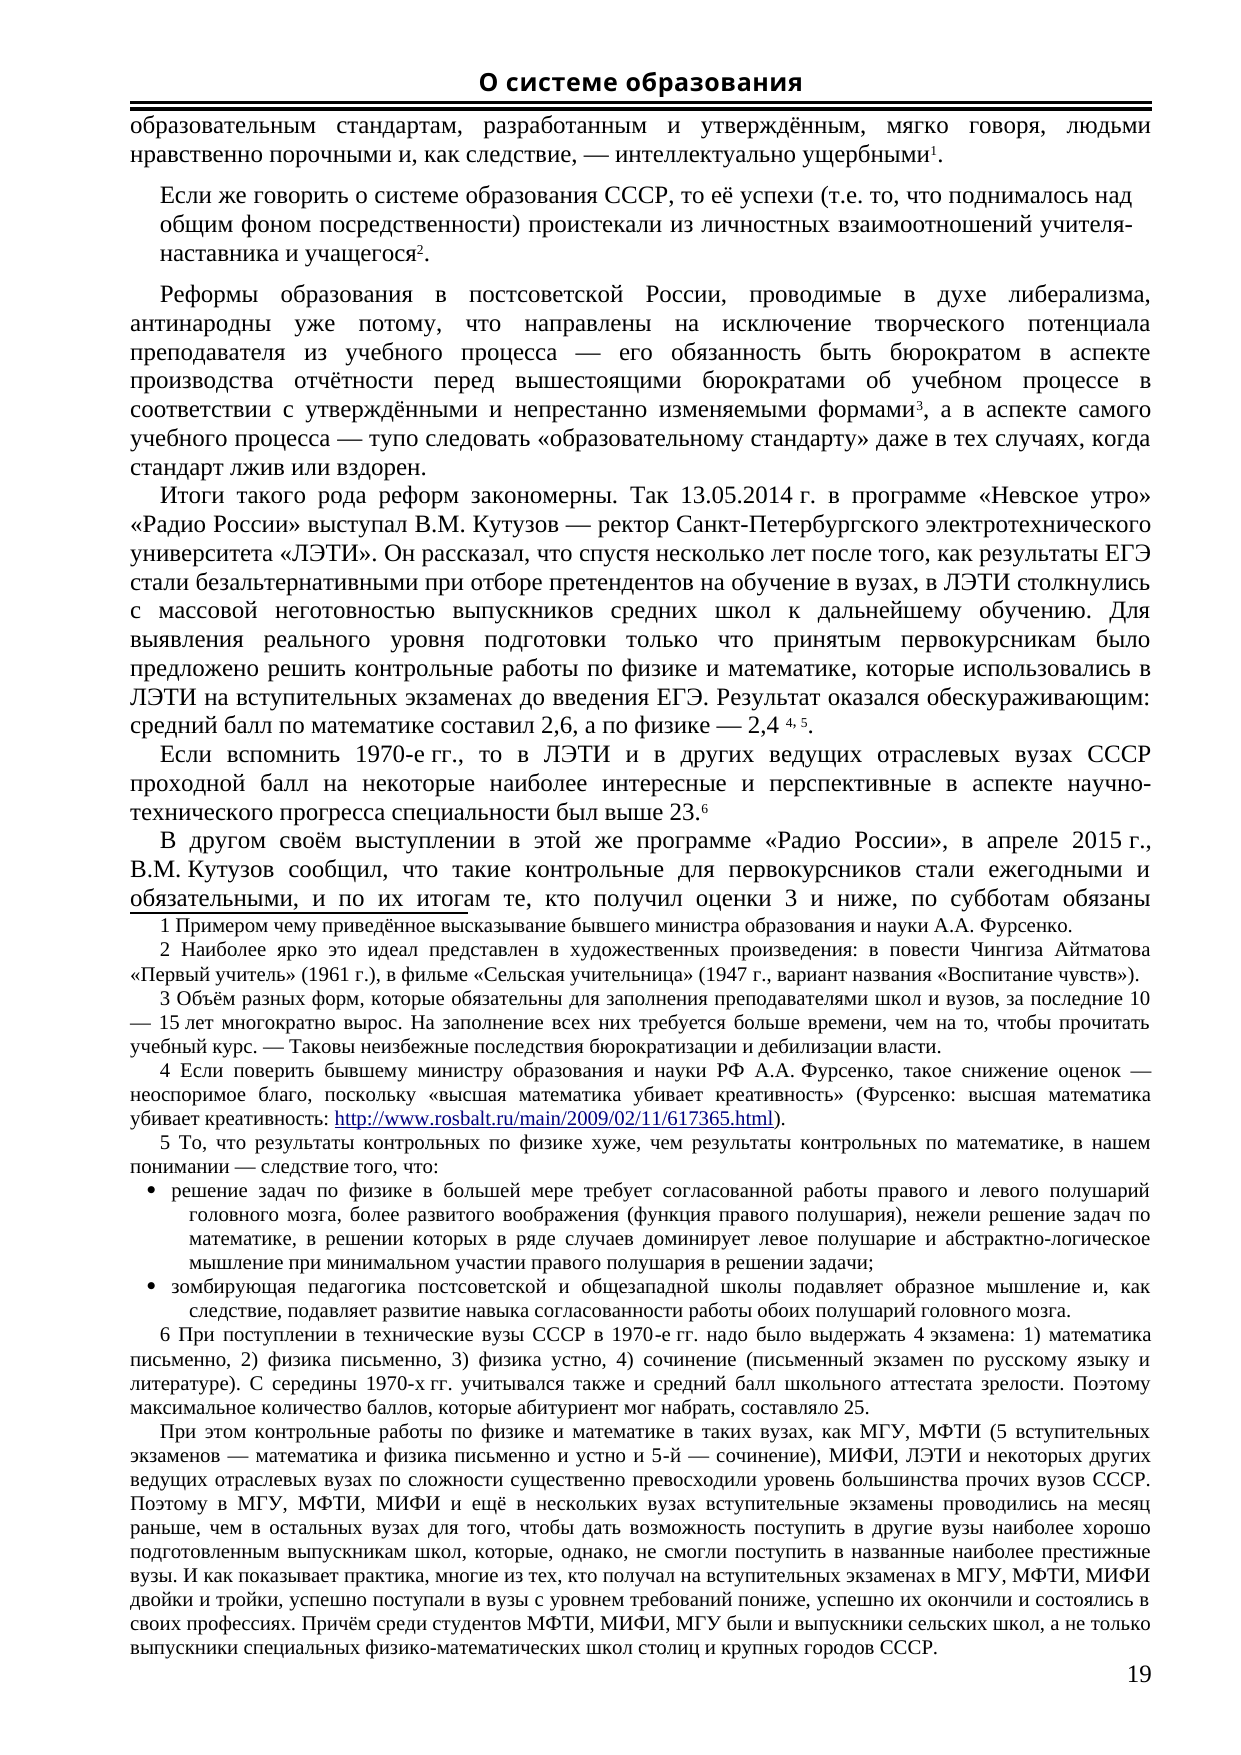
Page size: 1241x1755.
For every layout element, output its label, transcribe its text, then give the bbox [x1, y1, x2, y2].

text Наиболее ярко это идеал представлен в художественных произведения: в повести Чингиза Айтматова «Первый учитель» (1961 г.), в фильме «Сельская учительница» (1947 г., вариант названия «Воспитание чувств»). [130, 937, 1152, 986]
text То, что результаты контрольных по физике хуже, чем результаты контрольных по математике, в нашем понимании — следствие того, что: [130, 1130, 1152, 1178]
list решение задач по физике в большей мере требует согласованной работы правого и левого полушарий головного мозга, более развитого воображения (функция правого полушария), нежели решение задач по математике, в решении которых в ряде случаев доминирует левое полушарие и абстрактно-логическое мышление при минимальном участии правого полушария в решении задачи; [148, 1178, 1152, 1274]
text В другом своём выступлении в этой же программе «Радио России», в апреле 2015 г., В.М. Кутузов сообщил, что такие контрольные для первокурсников стали ежегодными и обязательными, и по их итогам те, кто получил оценки 3 и ниже, по субботам обязаны [130, 826, 1152, 912]
text Если поверить бывшему министру образования и науки РФ А.А. Фурсенко, такое снижение оценок — неоспоримое благо, поскольку «высшая математика убивает креативность» (Фурсенко: высшая математика убивает креативность: http://www.rosbalt.ru/main/2009/02/11/617365.html). [130, 1058, 1152, 1130]
text Реформы образования в постсоветской России, проводимые в духе либерализма, антинародны уже потому, что направлены на исключение творческого потенциала преподавателя из учебного процесса — его обязанность быть бюрократом в аспекте производства отчётности перед вышестоящими бюрократами об учебном процессе в соответствии с утверждёнными и непрестанно изменяемыми формами, а в аспекте самого учебного процесса — тупо следовать «образовательному стандарту» даже в тех случаях, когда стандарт лжив или вздорен. [130, 279, 1152, 481]
text Если вспомнить 1970‑е гг., то в ЛЭТИ и в других ведущих отраслевых вузах СССР проходной балл на некоторые наиболее интересные и перспективные в аспекте научно-технического прогресса специальности был выше 23. [130, 739, 1152, 826]
text При этом контрольные работы по физике и математике в таких вузах, как МГУ, МФТИ (5 вступительных экзаменов — математика и физика письменно и устно и 5‑й — сочинение), МИФИ, ЛЭТИ и некоторых других ведущих отраслевых вузах по сложности существенно превосходили уровень большинства прочих вузов СССР. Поэтому в МГУ, МФТИ, МИФИ и ещё в нескольких вузах вступительные экзамены проводились на месяц раньше, чем в остальных вузах для того, чтобы дать возможность поступить в другие вузы наиболее хорошо подготовленным выпускникам школ, которые, однако, не смогли поступить в названные наиболее престижные вузы. И как показывает практика, многие из тех, кто получал на вступительных экзаменах в МГУ, МФТИ, МИФИ двойки и тройки, успешно поступали в вузы с уровнем требований пониже, успешно их окончили и состоялись в своих профессиях. Причём среди студентов МФТИ, МИФИ, МГУ были и выпускники сельских школ, а не только выпускники специальных физико-математических школ столиц и крупных городов СССР. [130, 1419, 1152, 1659]
text Примером чему приведённое высказывание бывшего министра образования и науки А.А. Фурсенко. [130, 913, 1152, 937]
text образовательным стандартам, разработанным и утверждённым, мягко говоря, людьми нравственно порочными и, как следствие, — интеллектуально ущербными. [130, 111, 1152, 168]
list зомбирующая педагогика постсоветской и общезападной школы подавляет образное мышление и, как следствие, подавляет развитие навыка согласованности работы обоих полушарий головного мозга. [148, 1274, 1152, 1322]
text Итоги такого рода реформ закономерны. Так 13.05.2014 г. в программе «Невское утро» «Радио России» выступал В.М. Кутузов — ректор Санкт-Петербургского электротехнического университета «ЛЭТИ». Он рассказал, что спустя несколько лет после того, как результаты ЕГЭ стали безальтернативными при отборе претендентов на обучение в вузах, в ЛЭТИ столкнулись с массовой неготовностью выпускников средних школ к дальнейшему обучению. Для выявления реального уровня подготовки только что принятым первокурсникам было предложено решить контрольные работы по физике и математике, которые использовались в ЛЭТИ на вступительных экзаменах до введения ЕГЭ. Результат оказался обескураживающим: средний балл по математике составил 2,6, а по физике — 2,4 , . [130, 481, 1152, 739]
text Если же говорить о системе образования СССР, то её успехи (т.е. то, что поднималось над общим фоном посредственности) проистекали из личностных взаимоотношений учителя-наставника и учащегося. [159, 181, 1134, 267]
text Объём разных форм, которые обязательны для заполнения преподавателями школ и вузов, за последние 10 — 15 лет многократно вырос. На заполнение всех них требуется больше времени, чем на то, чтобы прочитать учебный курс. — Таковы неизбежные последствия бюрократизации и дебилизации власти. [130, 986, 1152, 1058]
text При поступлении в технические вузы СССР в 1970‑е гг. надо было выдержать 4 экзамена: 1) математика письменно, 2) физика письменно, 3) физика устно, 4) сочинение (письменный экзамен по русскому языку и литературе). С середины 1970‑х гг. учитывался также и средний балл школьного аттестата зрелости. Поэтому максимальное количество баллов, которые абитуриент мог набрать, составляло 25. [130, 1322, 1152, 1419]
